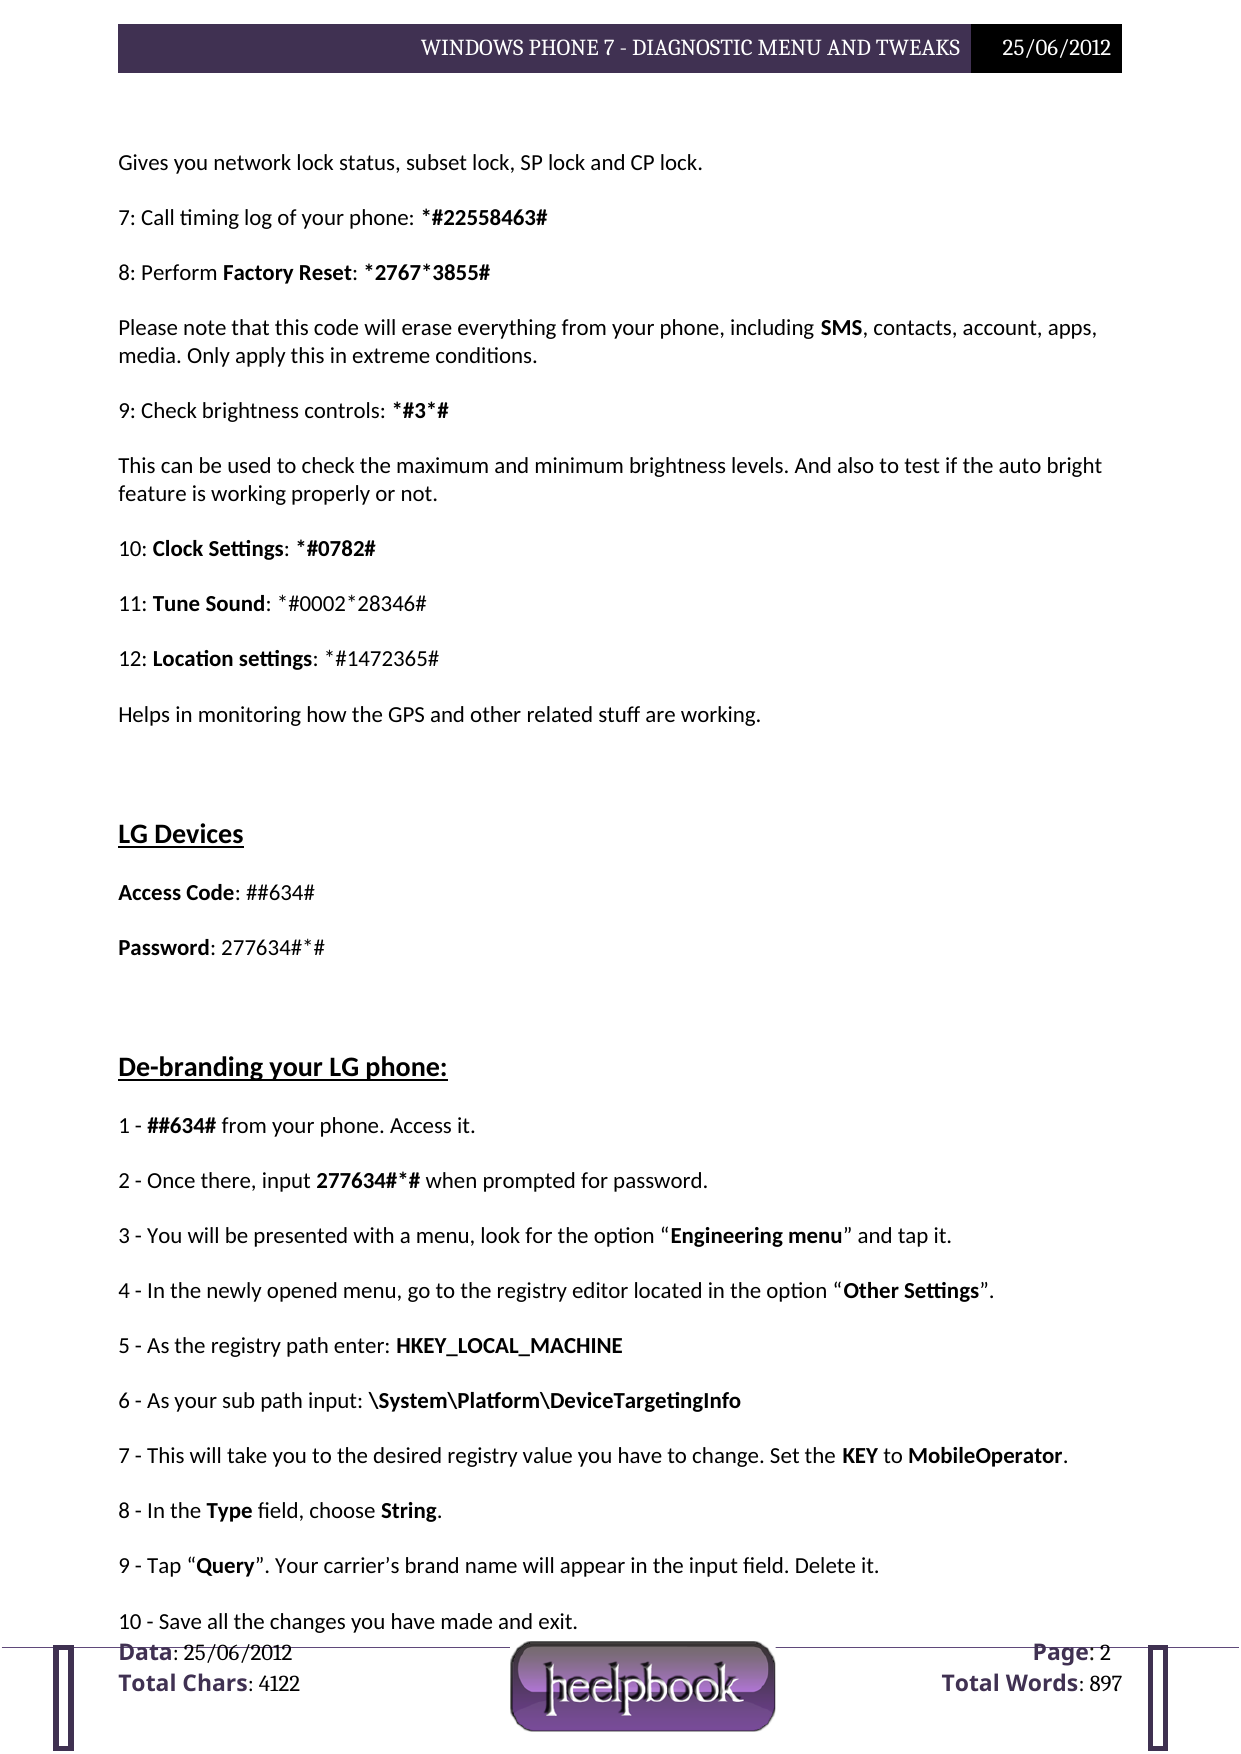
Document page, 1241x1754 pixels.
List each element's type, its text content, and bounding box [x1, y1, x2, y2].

text 9: Check brightness controls: *#3*# [118, 396, 1122, 424]
text 9 - Tap “Query”. Your carrier’s brand name will appear in the input field. Delete it. [118, 1552, 1122, 1580]
text 3 - You will be presented with a menu, look for the option “Engineering menu” and tap it. [118, 1221, 1122, 1249]
text 1 - ##634# from your phone. Access it. [118, 1111, 1122, 1139]
text 2 - Once there, input 277634#*# when prompted for password. [118, 1166, 1122, 1194]
text 4 - In the newly opened menu, go to the registry editor located in the option “Other Settings”. [118, 1276, 1122, 1304]
text 10: Clock Settings: *#0782# [118, 534, 1122, 562]
text 11: Tune Sound: *#0002*28346# [118, 589, 1122, 617]
text LG Devices [118, 816, 1122, 851]
text 7: Call timing log of your phone: *#22558463# [118, 203, 1122, 231]
text Gives you network lock status, subset lock, SP lock and CP lock. [118, 148, 1122, 176]
text 8 - In the Type field, choose String. [118, 1497, 1122, 1524]
text 5 - As the registry path enter: HKEY_LOCAL_MACHINE [118, 1331, 1122, 1359]
text This can be used to check the maximum and minimum brightness levels. And also to test if the auto bright feature is working properly or not. [118, 451, 1122, 507]
text 8: Perform Factory Reset: *2767*3855# [118, 258, 1122, 286]
text 6 - As your sub path input: \System\Platform\DeviceTargetingInfo [118, 1386, 1122, 1414]
text Access Code: ##634# [118, 878, 1122, 906]
text De-branding your LG phone: [118, 1049, 1122, 1084]
text 10 - Save all the changes you have made and exit. [118, 1607, 1122, 1635]
text Helps in monitoring how the GPS and other related stuff are working. [118, 700, 1122, 728]
text Please note that this code will erase everything from your phone, including SMS, contacts, account, apps, media. Only apply this in extreme conditions. [118, 313, 1122, 369]
text 7 - This will take you to the desired registry value you have to change. Set the KEY to MobileOperator. [118, 1441, 1122, 1469]
text Password: 277634#*# [118, 933, 1122, 961]
text 12: Location settings: *#1472365# [118, 644, 1122, 673]
